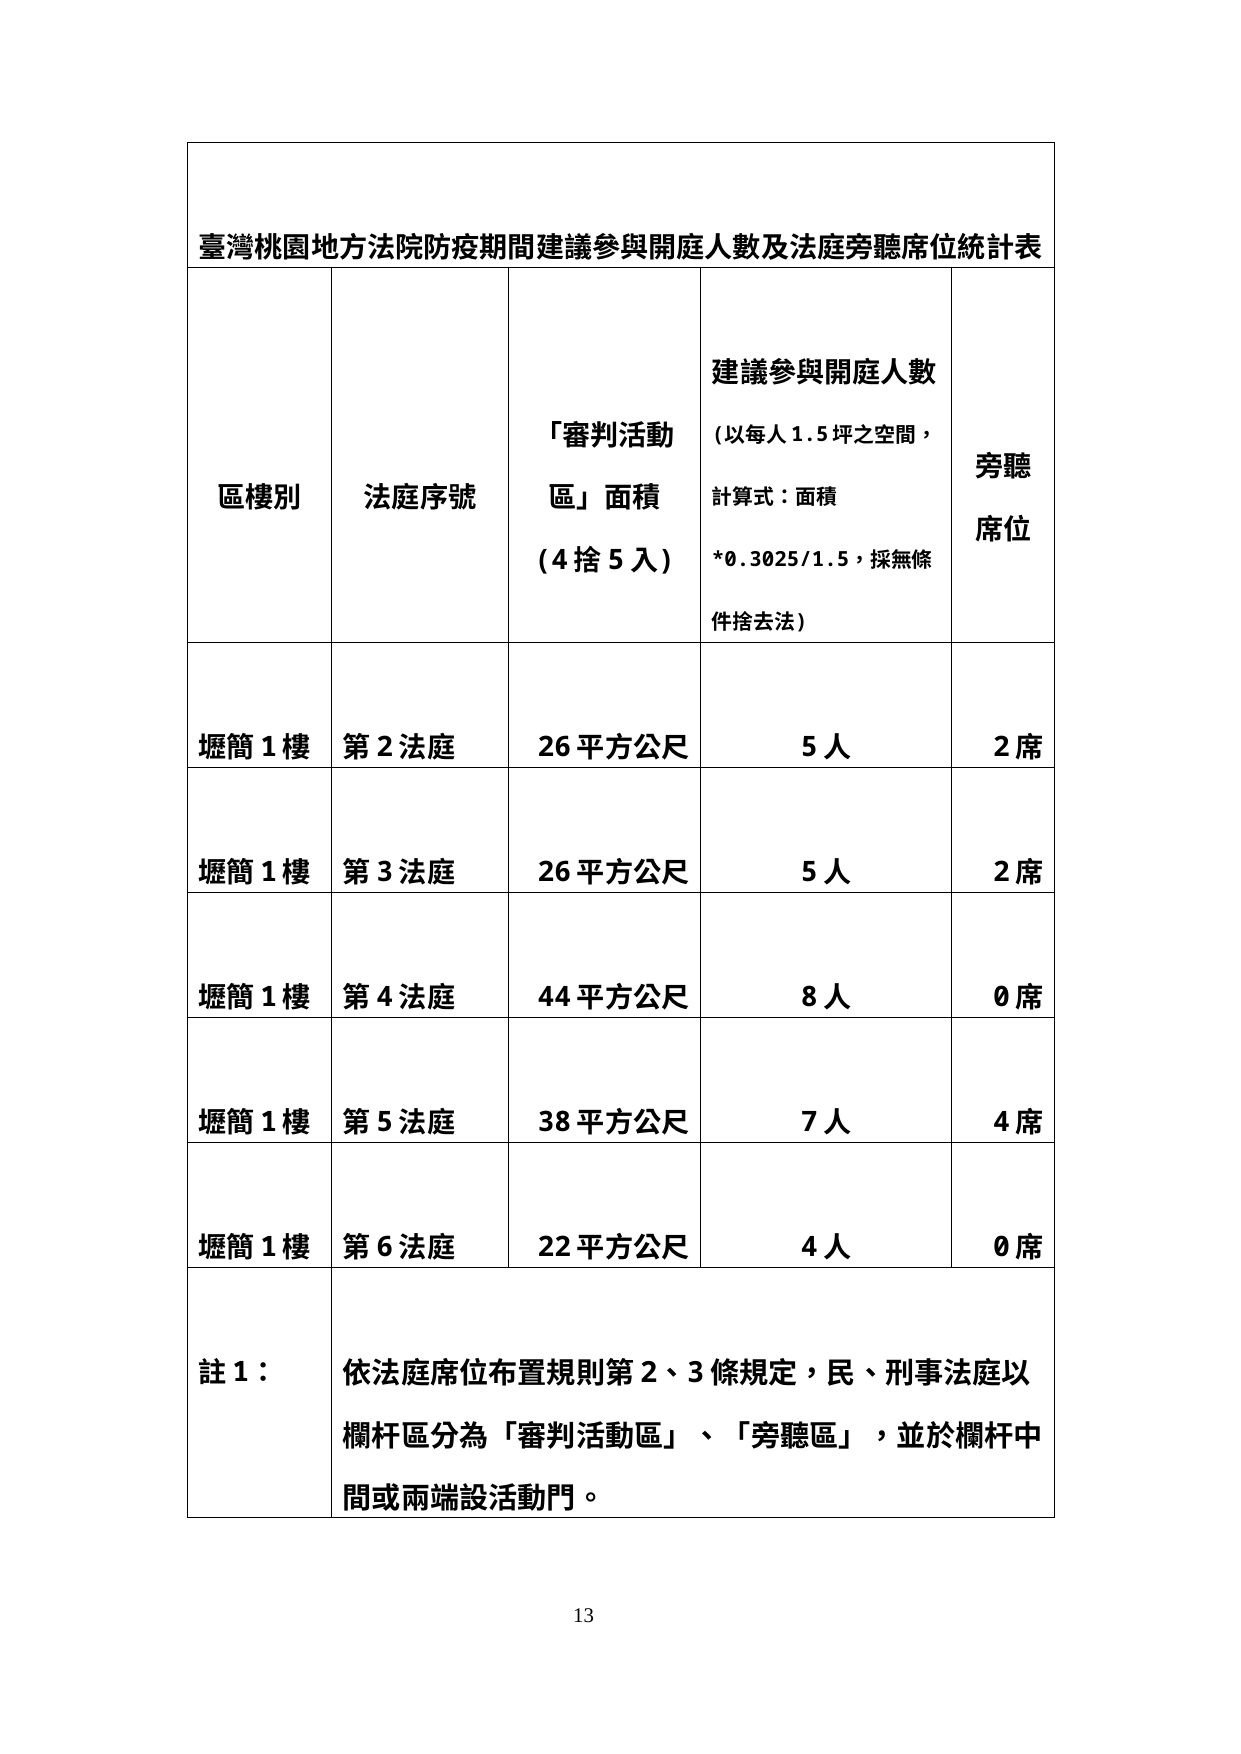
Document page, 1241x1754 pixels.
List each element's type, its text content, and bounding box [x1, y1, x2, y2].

table_cell 4人 [701, 1143, 951, 1267]
table_cell 註1： [188, 1268, 331, 1517]
table_cell 壢簡1樓 [188, 1143, 331, 1267]
table_cell 第6法庭 [332, 1143, 508, 1267]
table_cell 2席 [952, 643, 1054, 767]
table_header 臺灣桃園地方法院防疫期間建議參與開庭人數及法庭旁聽席位統計表 [188, 143, 1054, 267]
table_cell 0席 [952, 1143, 1054, 1267]
table_cell 壢簡1樓 [188, 768, 331, 892]
table_cell 法庭序號 [332, 268, 508, 642]
table_cell 22平方公尺 [509, 1143, 700, 1267]
table_cell 旁聽席位 [952, 268, 1054, 642]
table_cell 4席 [952, 1018, 1054, 1142]
table_cell 區樓別 [188, 268, 331, 642]
table_cell 8人 [701, 893, 951, 1017]
table_cell 壢簡1樓 [188, 1018, 331, 1142]
table_cell 26平方公尺 [509, 768, 700, 892]
table_cell 「審判活動區」面積 (4捨5入) [509, 268, 700, 642]
table_cell 7人 [701, 1018, 951, 1142]
table_cell 44平方公尺 [509, 893, 700, 1017]
table_cell 壢簡1樓 [188, 643, 331, 767]
table_cell 第5法庭 [332, 1018, 508, 1142]
table_cell 第3法庭 [332, 768, 508, 892]
table_cell 第4法庭 [332, 893, 508, 1017]
table_cell 第2法庭 [332, 643, 508, 767]
table_cell 建議參與開庭人數 (以每人1.5坪之空間，計算式：面積*0.3025/1.5，採無條件捨去法) [701, 268, 951, 642]
table_cell 5人 [701, 768, 951, 892]
table_cell 依法庭席位布置規則第2、3條規定，民、刑事法庭以欄杆區分為「審判活動區」、「旁聽區」，並於欄杆中間或兩端設活動門。 [332, 1268, 1054, 1517]
table_cell 壢簡1樓 [188, 893, 331, 1017]
table_cell 5人 [701, 643, 951, 767]
table_cell 2席 [952, 768, 1054, 892]
table_cell 38平方公尺 [509, 1018, 700, 1142]
table_cell 26平方公尺 [509, 643, 700, 767]
table_cell 0席 [952, 893, 1054, 1017]
